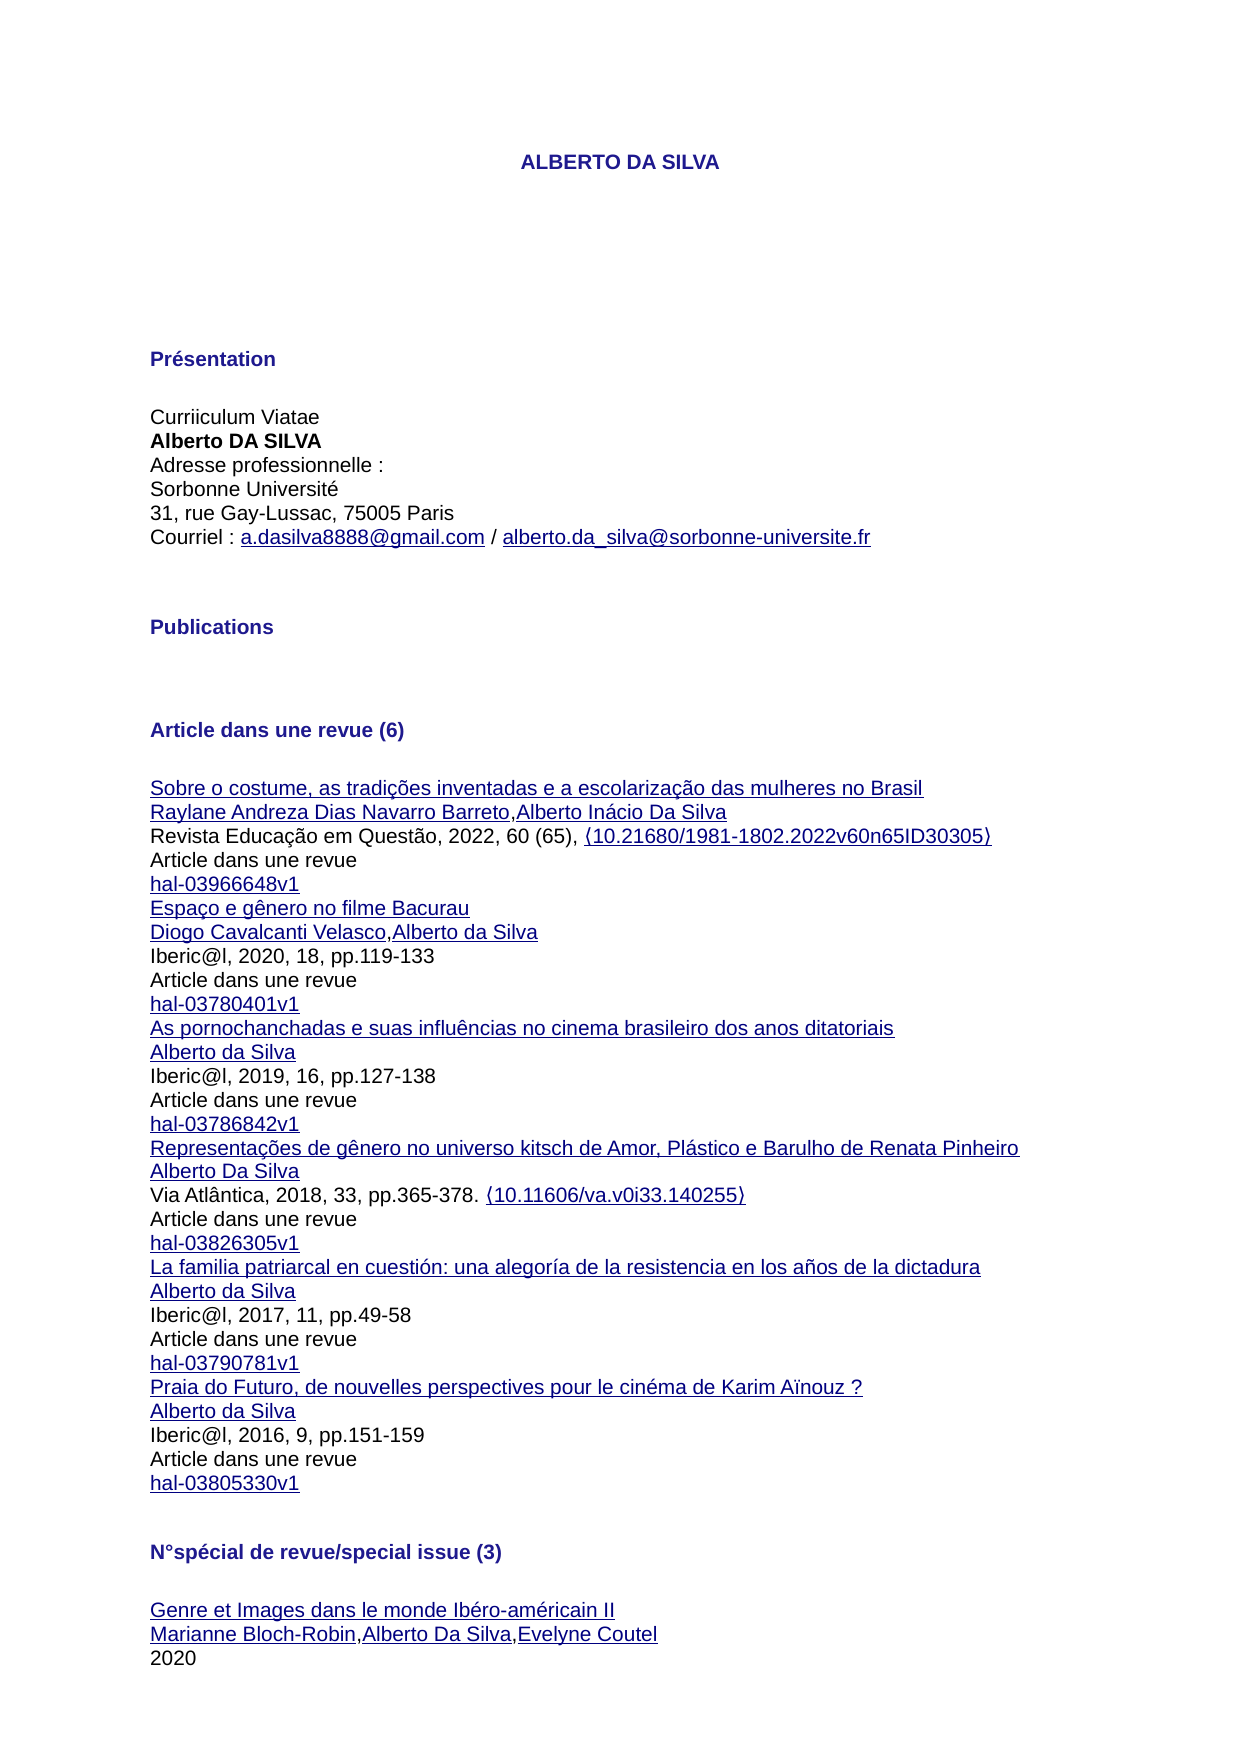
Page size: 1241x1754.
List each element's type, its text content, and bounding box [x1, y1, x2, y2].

text 31, rue Gay-Lussac, 75005 Paris [150, 501, 1090, 525]
text Courriel : a.dasilva8888@gmail.com / alberto.da_silva@sorbonne-universite.fr [150, 525, 1090, 549]
table_cell Espaço e gênero no filme Bacurau Diogo Cavalcanti Velasco,Alberto da Silva Iberic@l, 2020, 18, pp.119-133 Article dans une revue hal-03780401v1 [150, 896, 1090, 1016]
table_cell Representações de gênero no universo kitsch de Amor, Plástico e Barulho de Renata Pinheiro Alberto Da Silva Via Atlântica, 2018, 33, pp.365-378. ⟨10.11606/va.v0i33.140255⟩ Article dans une revue hal-03826305v1 [150, 1135, 1090, 1255]
table_cell Praia do Futuro, de nouvelles perspectives pour le cinéma de Karim Aïnouz ? Alberto da Silva Iberic@l, 2016, 9, pp.151-159 Article dans une revue hal-03805330v1 [150, 1375, 1090, 1495]
text Alberto DA SILVA [150, 429, 1090, 453]
text Adresse professionnelle : [150, 453, 1090, 477]
subtitle Publications [150, 614, 1090, 638]
table_header Sobre o costume, as tradições inventadas e a escolarização das mulheres no Brasil Raylane Andreza Dias Navarro Barreto,Alberto Inácio Da Silva Revista Educação em Questão, 2022, 60 (65), ⟨10.21680/1981-1802.2022v60n65ID30305⟩ Article dans une revue hal-03966648v1 [150, 776, 1090, 896]
text Sorbonne Université [150, 477, 1090, 501]
text Curriiculum Viatae [150, 405, 1090, 429]
table_cell La familia patriarcal en cuestión: una alegoría de la resistencia en los años de la dictadura Alberto da Silva Iberic@l, 2017, 11, pp.49-58 Article dans une revue hal-03790781v1 [150, 1255, 1090, 1375]
subtitle ALBERTO DA SILVA [150, 150, 1090, 174]
table_cell As pornochanchadas e suas influências no cinema brasileiro dos anos ditatoriais Alberto da Silva Iberic@l, 2019, 16, pp.127-138 Article dans une revue hal-03786842v1 [150, 1016, 1090, 1135]
subtitle Présentation [150, 347, 1090, 371]
table_header Genre et Images dans le monde Ibéro-américain II Marianne Bloch-Robin,Alberto Da Silva,Evelyne Coutel 2020 [150, 1598, 1090, 1670]
subtitle Article dans une revue (6) [150, 718, 1090, 742]
subtitle N°spécial de revue/special issue (3) [150, 1539, 1090, 1563]
